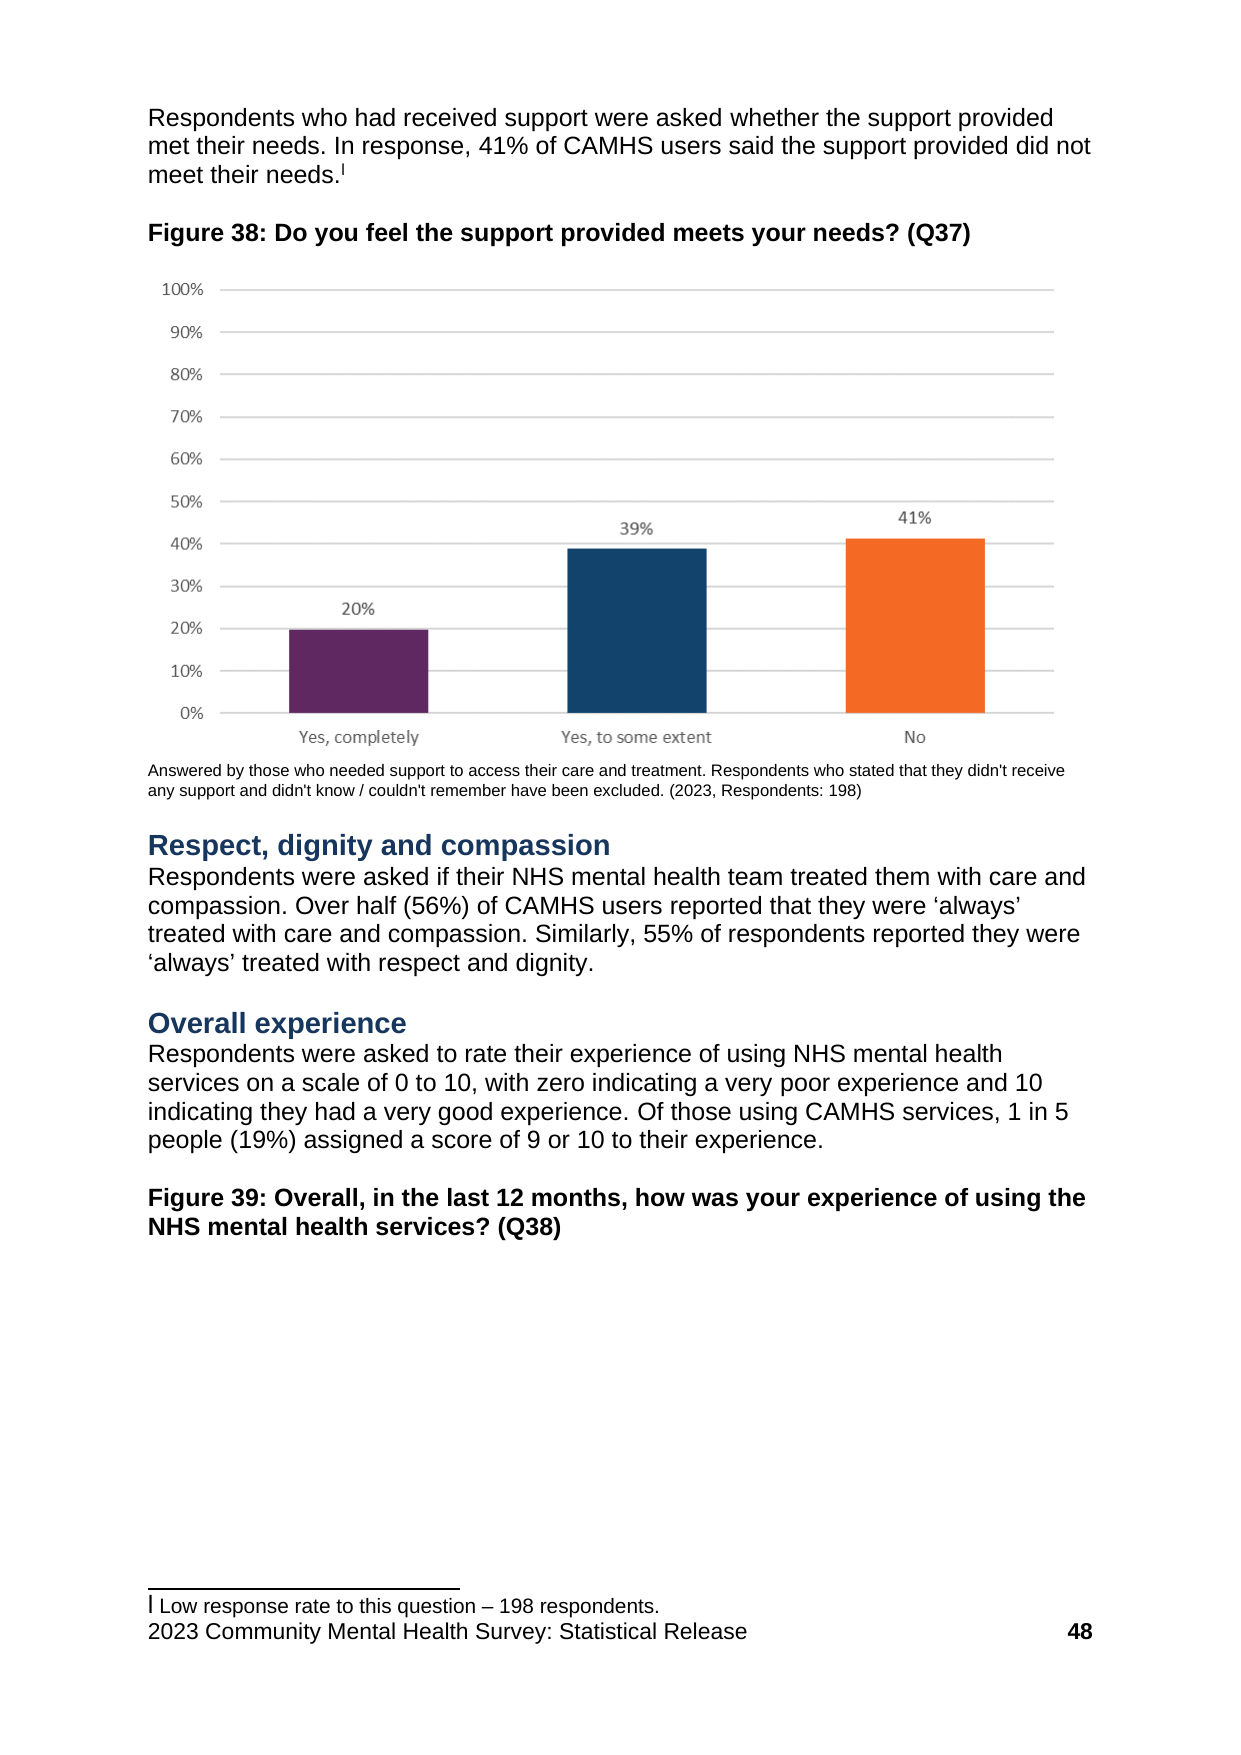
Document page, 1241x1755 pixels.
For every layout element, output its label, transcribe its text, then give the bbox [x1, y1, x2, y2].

text Respondents were asked to rate their experience of using NHS mental health services on a scale of 0 to 10, with zero indicating a very poor experience and 10 indicating they had a very good experience. Of those using CAMHS services, 1 in 5 people (19%) assigned a score of 9 or 10 to their experience. [148, 1039, 1093, 1154]
subtitle Overall experience [148, 1006, 1093, 1039]
text Answered by those who needed support to access their care and treatment. Respondents who stated that they didn't receive any support and didn't know / couldn't remember have been excluded. (2023, Respondents: 198) [148, 761, 1093, 799]
text Low response rate to this question – 198 respondents. [148, 1589, 1093, 1618]
text Figure 38: Do you feel the support provided meets your needs? (Q37) [148, 218, 1093, 246]
text Respondents who had received support were asked whether the support provided met their needs. In response, 41% of CAMHS users said the support provided did not meet their needs. [148, 103, 1093, 189]
subtitle Respect, dignity and compassion [148, 828, 1093, 862]
text Figure 39: Overall, in the last 12 months, how was your experience of using the NHS mental health services? (Q38) [148, 1183, 1093, 1240]
text Respondents were asked if their NHS mental health team treated them with care and compassion. Over half (56%) of CAMHS users reported that they were ‘always’ treated with care and compassion. Similarly, 55% of respondents reported they were ‘always’ treated with respect and dignity. [148, 862, 1093, 977]
